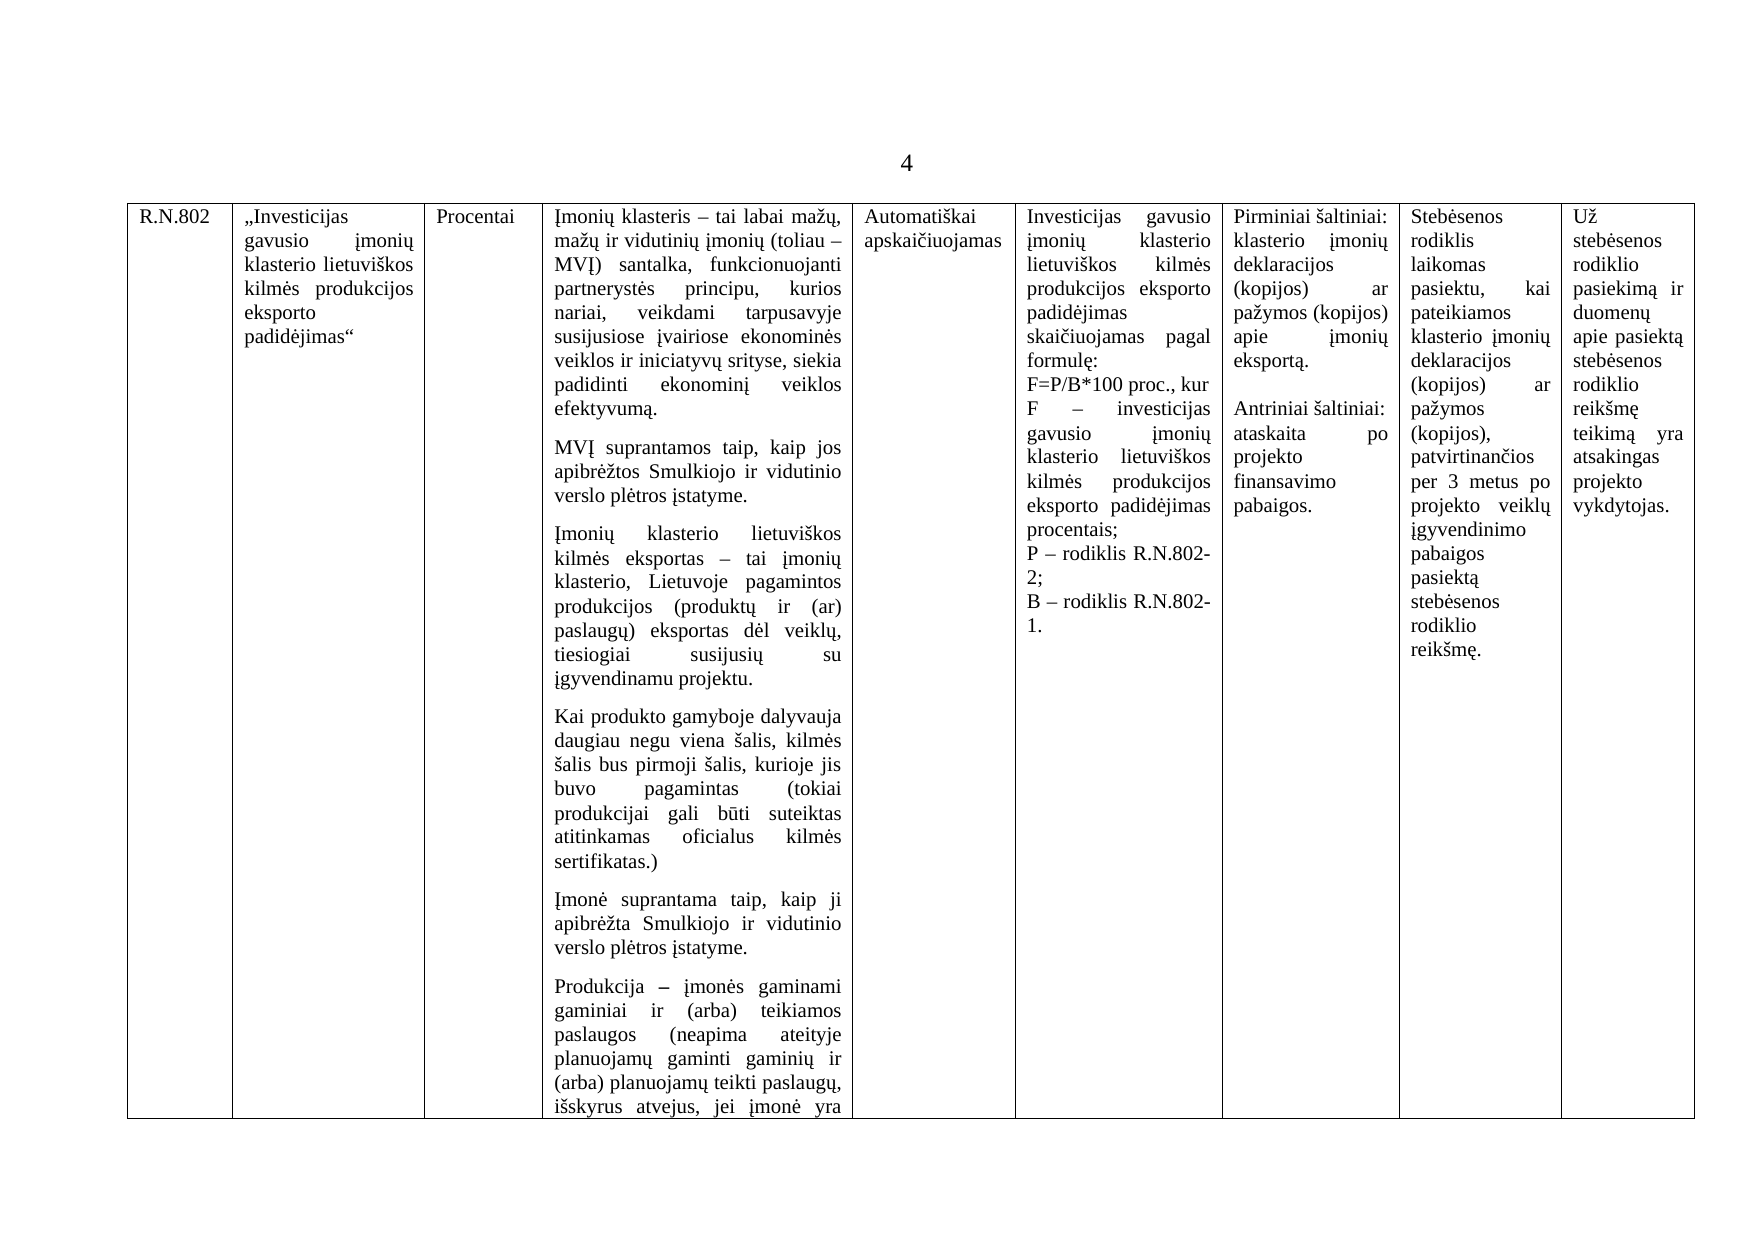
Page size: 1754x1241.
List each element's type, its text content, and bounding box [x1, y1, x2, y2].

table_cell Įmonių klasteris – tai labai mažų, mažų ir vidutinių įmonių (toliau – MVĮ) santalka, funkcionuojanti partnerystės principu, kurios nariai, veikdami tarpusavyje susijusiose įvairiose ekonominės veiklos ir iniciatyvų srityse, siekia padidinti ekonominį veiklos efektyvumą. MVĮ suprantamos taip, kaip jos apibrėžtos Smulkiojo ir vidutinio verslo plėtros įstatyme. Įmonių klasterio lietuviškos kilmės eksportas – tai įmonių klasterio, Lietuvoje pagamintos produkcijos (produktų ir (ar) paslaugų) eksportas dėl veiklų, tiesiogiai susijusių su įgyvendinamu projektu. Kai produkto gamyboje dalyvauja daugiau negu viena šalis, kilmės šalis bus pirmoji šalis, kurioje jis buvo pagamintas (tokiai produkcijai gali būti suteiktas atitinkamas oficialus kilmės sertifikatas.) Įmonė suprantama taip, kaip ji apibrėžta Smulkiojo ir vidutinio verslo plėtros įstatyme. Produkcija – įmonės gaminami gaminiai ir (arba) teikiamos paslaugos (neapima ateityje planuojamų gaminti gaminių ir (arba) planuojamų teikti paslaugų, išskyrus atvejus, jei įmonė yra [543, 204, 852, 1118]
table_cell R.N.802 [128, 204, 232, 1118]
table_cell Už stebėsenos rodiklio pasiekimą ir duomenų apie pasiektą stebėsenos rodiklio reikšmę teikimą yra atsakingas projekto vykdytojas. [1562, 204, 1694, 1118]
table_cell Investicijas gavusio įmonių klasterio lietuviškos kilmės produkcijos eksporto padidėjimas skaičiuojamas pagal formulę: F=P/B*100 proc., kur F – investicijas gavusio įmonių klasterio lietuviškos kilmės produkcijos eksporto padidėjimas procentais; P – rodiklis R.N.802-2; B – rodiklis R.N.802-1. [1016, 204, 1222, 1118]
table_cell „Investicijas gavusio įmonių klasterio lietuviškos kilmės produkcijos eksporto padidėjimas“ [233, 204, 424, 1118]
table_cell Pirminiai šaltiniai: klasterio įmonių deklaracijos (kopijos) ar pažymos (kopijos) apie įmonių eksportą. Antriniai šaltiniai: ataskaita po projekto finansavimo pabaigos. [1223, 204, 1399, 1118]
table_cell Procentai [425, 204, 542, 1118]
table_cell Automatiškai apskaičiuojamas [853, 204, 1015, 1118]
table_cell Stebėsenos rodiklis laikomas pasiektu, kai pateikiamos klasterio įmonių deklaracijos (kopijos) ar pažymos (kopijos), patvirtinančios per 3 metus po projekto veiklų įgyvendinimo pabaigos pasiektą stebėsenos rodiklio reikšmę. [1400, 204, 1561, 1118]
